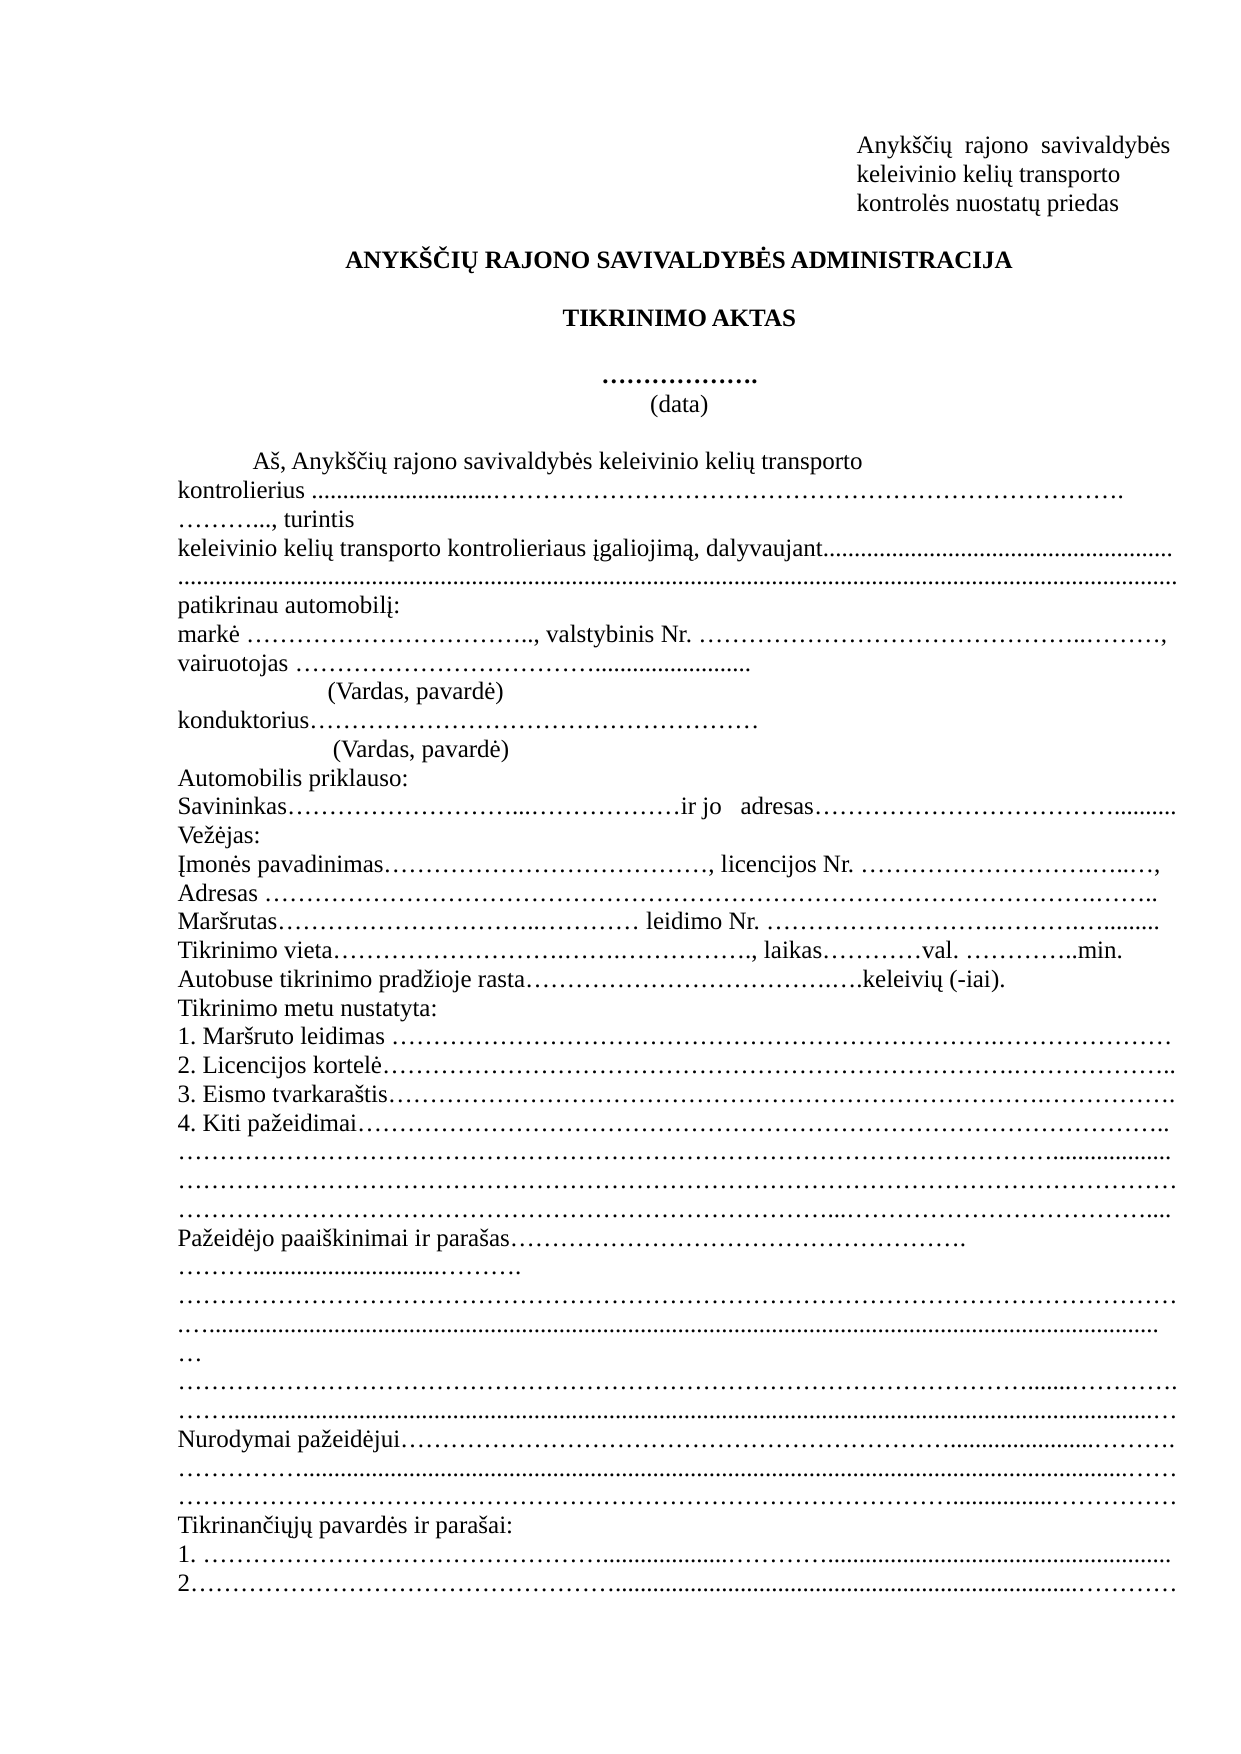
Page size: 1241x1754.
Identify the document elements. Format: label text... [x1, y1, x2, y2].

text markė …………………………….., valstybinis Nr. ………………………………………..………, [177, 619, 1181, 648]
text 4. Kiti pažeidimai…………………………………………………………………………………….. [177, 1108, 1181, 1136]
text …………………………………………………………………………………................…………… [177, 1481, 1181, 1510]
text keleivinio kelių transporto [177, 159, 1181, 188]
text (data) [177, 389, 1181, 418]
text Tikrinančiųjų pavardės ir parašai: [177, 1510, 1181, 1539]
text ………………………………………………………………………………………………………… [177, 1165, 1181, 1194]
text ………………. [177, 360, 1181, 389]
text ……………………………………………………………………………………………................... [177, 1136, 1181, 1165]
text Maršrutas…………………………..………… leidimo Nr. ……………………….……….…......... [177, 906, 1181, 935]
text 2……………………………………………..........................................................................………… [177, 1568, 1181, 1596]
text Tikrinimo vieta……………………….…….……………., laikas…………val. …………..min. [177, 935, 1181, 964]
text 1. …………………………………………....................…………....................................................... [177, 1539, 1181, 1568]
text 2. Licencijos kortelė………………………………………………………………….……………….. [177, 1050, 1181, 1079]
text vairuotojas ………………………………......................... [177, 648, 1181, 676]
text (Vardas, pavardė) [177, 676, 1181, 705]
text patikrinau automobilį: [177, 590, 1181, 619]
text Tikrinimo metu nustatyta: [177, 993, 1181, 1021]
text (Vardas, pavardė) [177, 734, 1181, 763]
text Aš, Anykščių rajono savivaldybės keleivinio kelių transporto kontrolierius .............................………………………………………………………………….………..., turintis [177, 446, 1181, 533]
text Anykščių rajono savivaldybės [177, 130, 1181, 159]
text ………………………………………………………………………………………….......………….……....................................................................................................................................................… [177, 1366, 1181, 1424]
text Vežėjas: [177, 820, 1181, 849]
text Pažeidėjo paaiškinimai ir parašas……………………………………………….………..............................……….………………………………………………………………………………………………………….…........................................................................................................................................................… [177, 1223, 1181, 1366]
text Savininkas………………………...………………ir jo adresas……………………………….......... [177, 791, 1181, 820]
text ................................................................................................................................................................ [177, 561, 1181, 590]
text konduktorius……………………………………………… [177, 705, 1181, 734]
text Autobuse tikrinimo pradžioje rasta……………………………….….keleivių (-iai). [177, 964, 1181, 993]
text TIKRINIMO AKTAS [177, 303, 1181, 331]
text 1. Maršruto leidimas ……………………………………………………………….………………… [177, 1021, 1181, 1050]
text keleivinio kelių transporto kontrolieriaus įgaliojimą, dalyvaujant........................................................ [177, 533, 1181, 561]
text Įmonės pavadinimas…………………………………, licencijos Nr. ……………………….…..…, [177, 849, 1181, 878]
text ……………………………………………………………………...……………………………….... [177, 1194, 1181, 1223]
text kontrolės nuostatų priedas [177, 188, 1181, 216]
text 3. Eismo tvarkaraštis…………………………………………………………………….……………. [177, 1079, 1181, 1108]
text Nurodymai pažeidėjui………………………………………………………….......................……….……………....................................................................................................................................…… [177, 1424, 1181, 1481]
text Automobilis priklauso: [177, 763, 1181, 791]
text ANYKŠČIŲ RAJONO SAVIVALDYBĖS ADMINISTRACIJA [177, 245, 1181, 274]
text Adresas ……………………………………………………………………………………….…….. [177, 878, 1181, 906]
